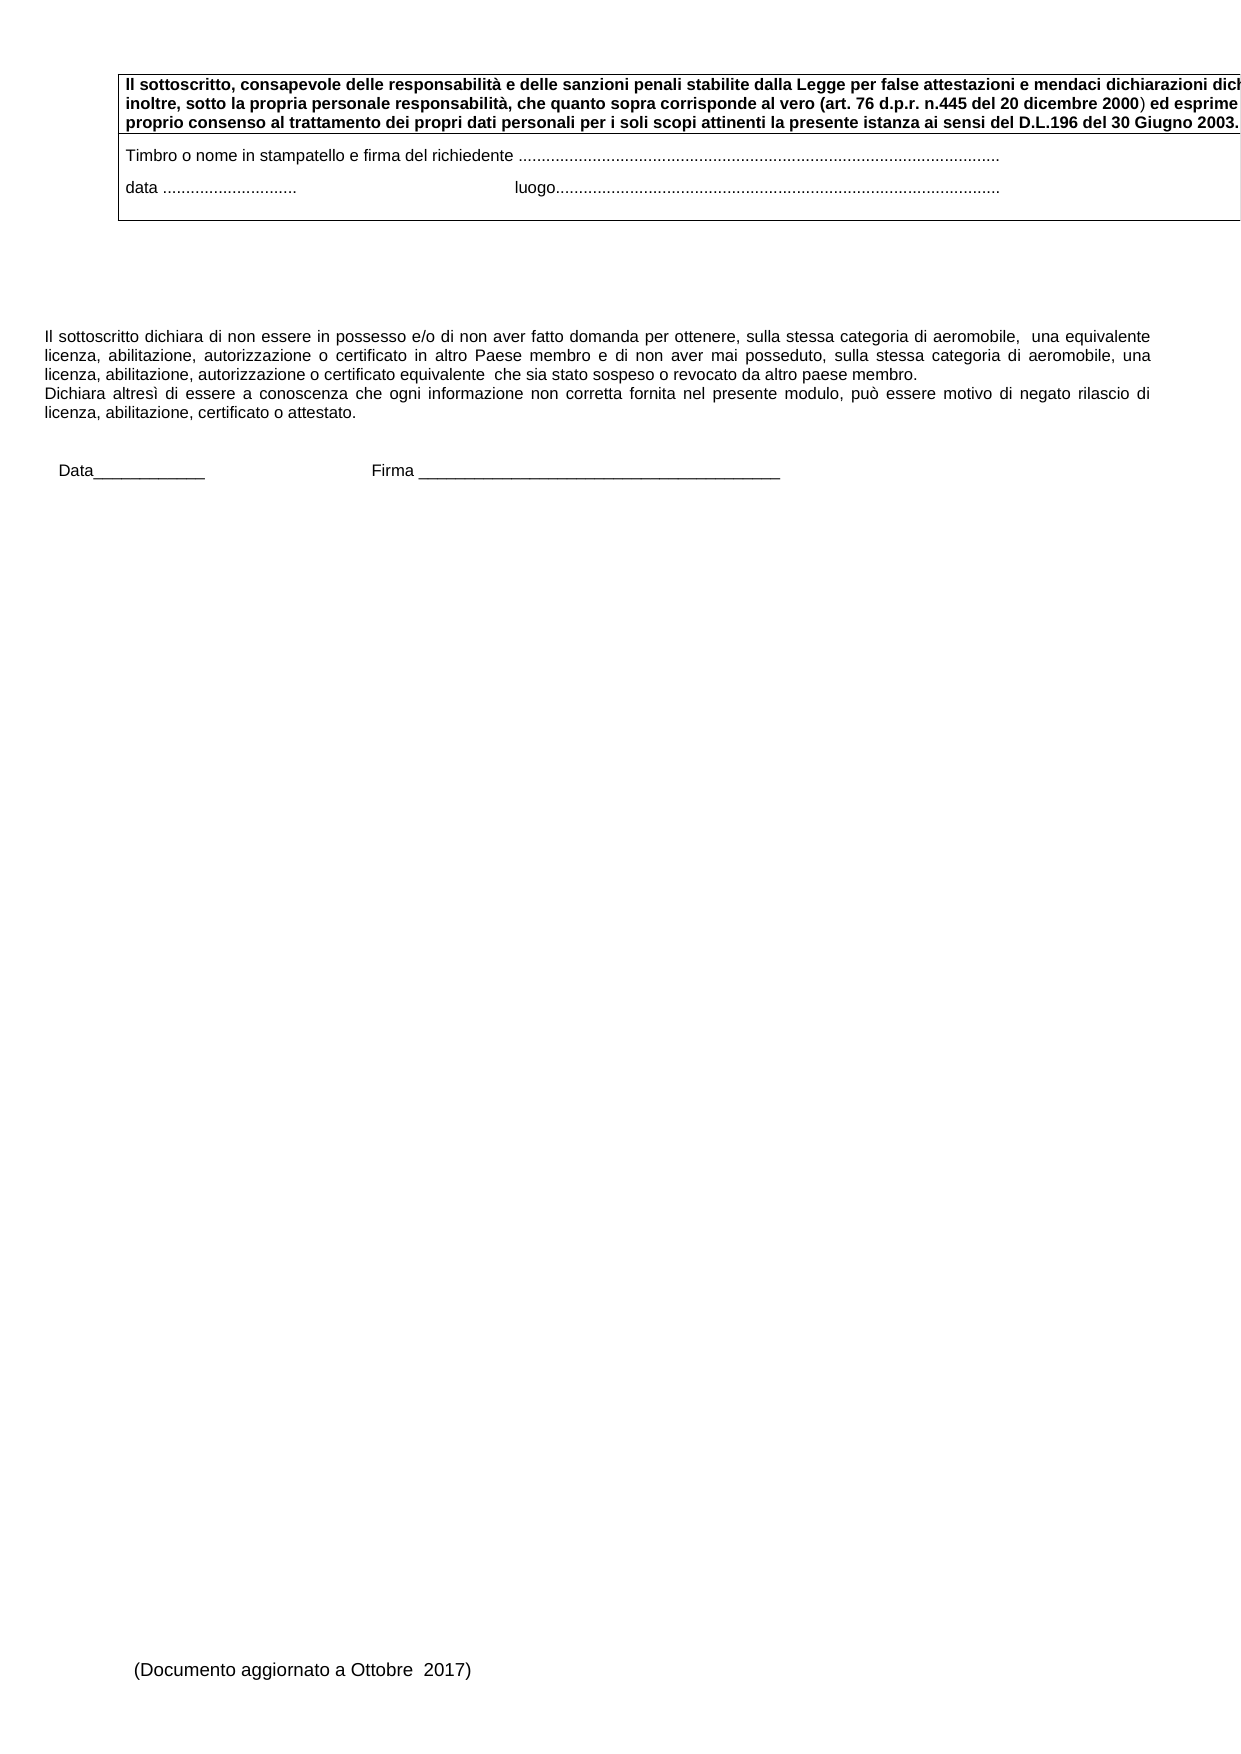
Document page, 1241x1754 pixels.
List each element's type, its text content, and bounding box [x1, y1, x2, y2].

table_cell ll sottoscritto, consapevole delle responsabilità e delle sanzioni penali stabilite dalla Legge per false attestazioni e mendaci dichiarazioni dichiara inoltre, sotto la propria personale responsabilità, che quanto sopra corrisponde al vero (art. 76 d.p.r. n.445 del 20 dicembre 2000) ed esprime il proprio consenso al trattamento dei propri dati personali per i soli scopi attinenti la presente istanza ai sensi del D.L.196 del 30 Giugno 2003. [119, 75, 1240, 132]
text Il sottoscritto dichiara di non essere in possesso e/o di non aver fatto domanda per ottenere, sulla stessa categoria di aeromobile, una equivalente licenza, abilitazione, autorizzazione o certificato in altro Paese membro e di non aver mai posseduto, sulla stessa categoria di aeromobile, una licenza, abilitazione, autorizzazione o certificato equivalente che sia stato sospeso o revocato da altro paese membro. [44, 327, 1152, 384]
text Data____________ Firma _______________________________________ [44, 461, 1152, 480]
table_cell Timbro o nome in stampatello e firma del richiedente ........................................................................................................ data ............................. luogo................................................................................................ [119, 134, 1240, 220]
text Dichiara altresì di essere a conoscenza che ogni informazione non corretta fornita nel presente modulo, può essere motivo di negato rilascio di licenza, abilitazione, certificato o attestato. [44, 384, 1152, 422]
